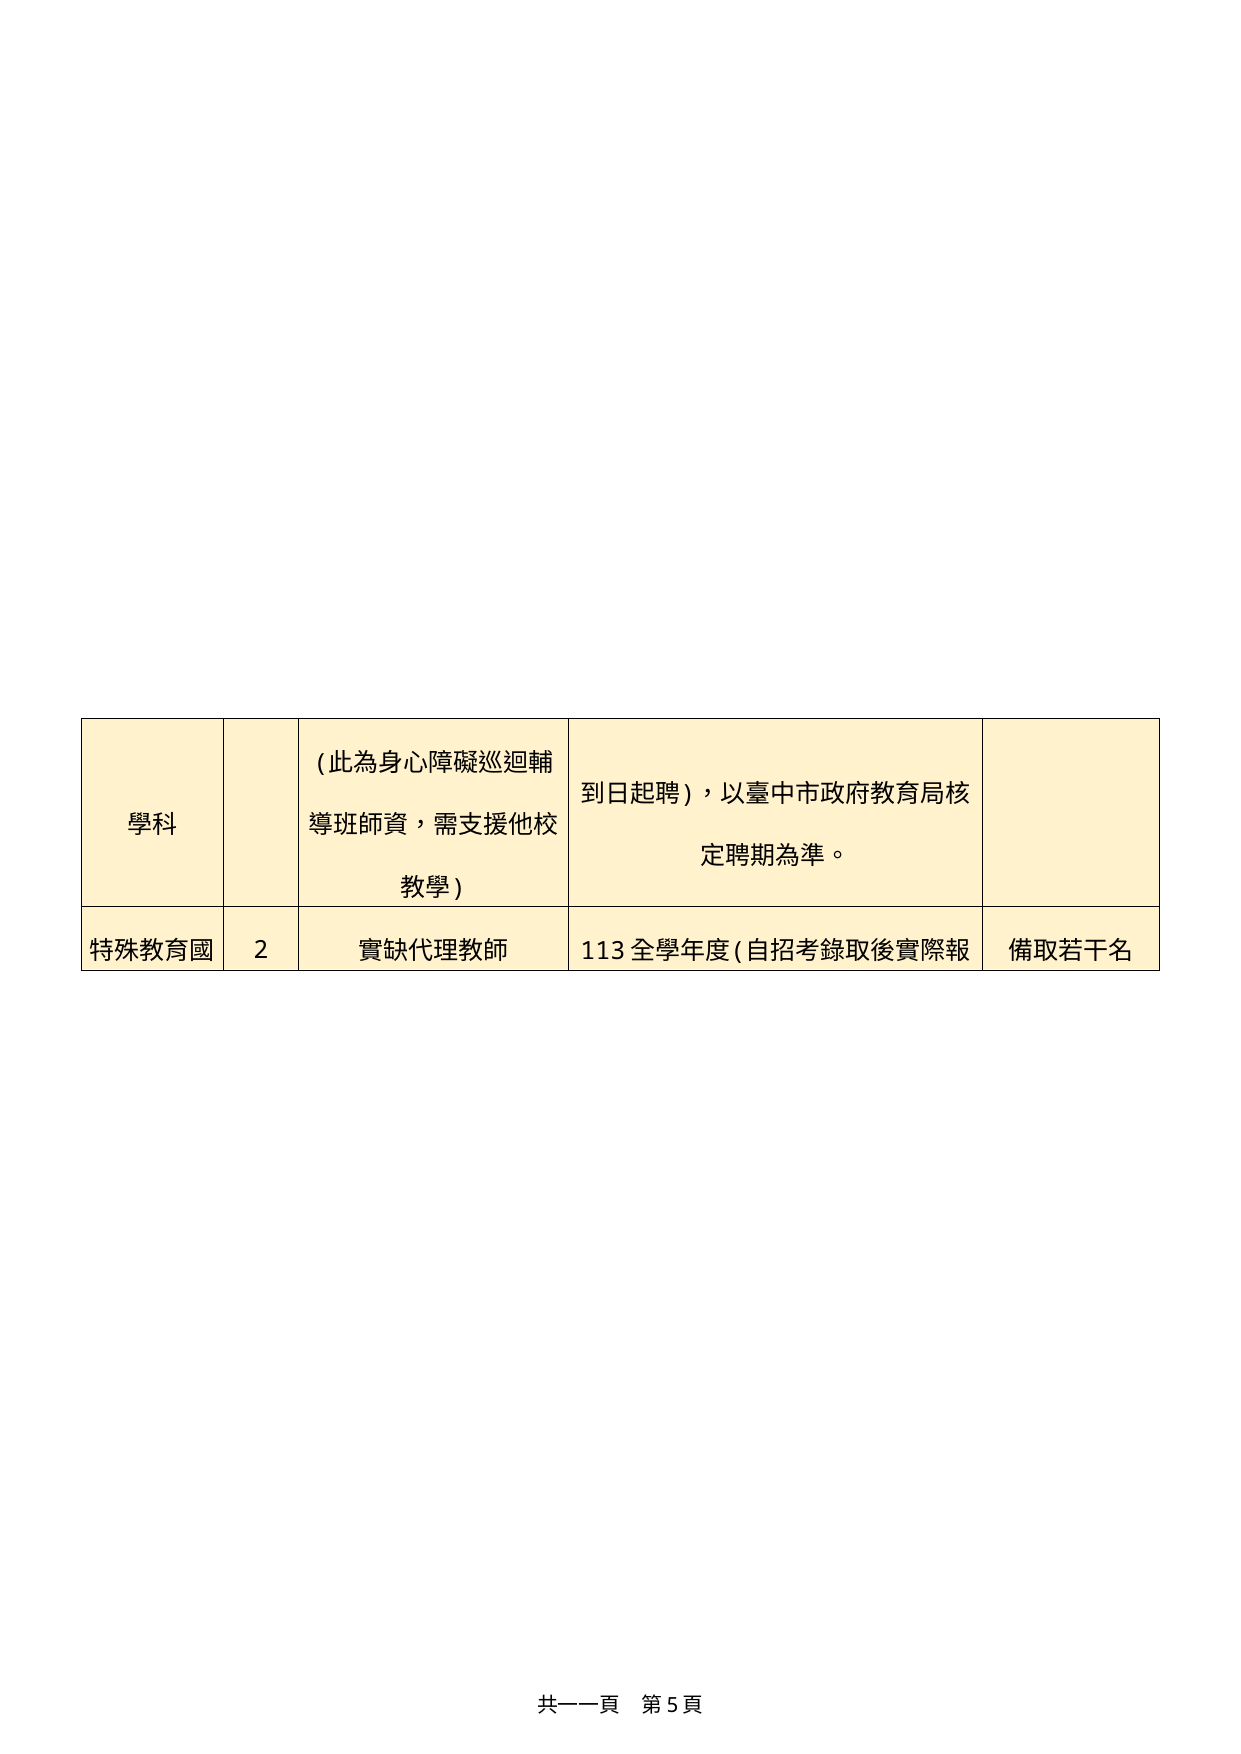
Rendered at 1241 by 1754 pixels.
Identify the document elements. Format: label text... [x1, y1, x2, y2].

table_cell (此為身心障礙巡迴輔導班師資，需支援他校教學) [299, 719, 568, 906]
table_cell 到日起聘)，以臺中市政府教育局核定聘期為準。 [569, 719, 982, 906]
table_cell 特殊教育國 [82, 907, 223, 969]
table_cell [983, 719, 1159, 906]
table_cell 備取若干名 [983, 907, 1159, 969]
table_cell 學科 [82, 719, 223, 906]
table_cell 實缺代理教師 [299, 907, 568, 969]
table_cell [224, 719, 298, 906]
table_cell 2 [224, 907, 298, 969]
table_cell 113全學年度(自招考錄取後實際報 [569, 907, 982, 969]
